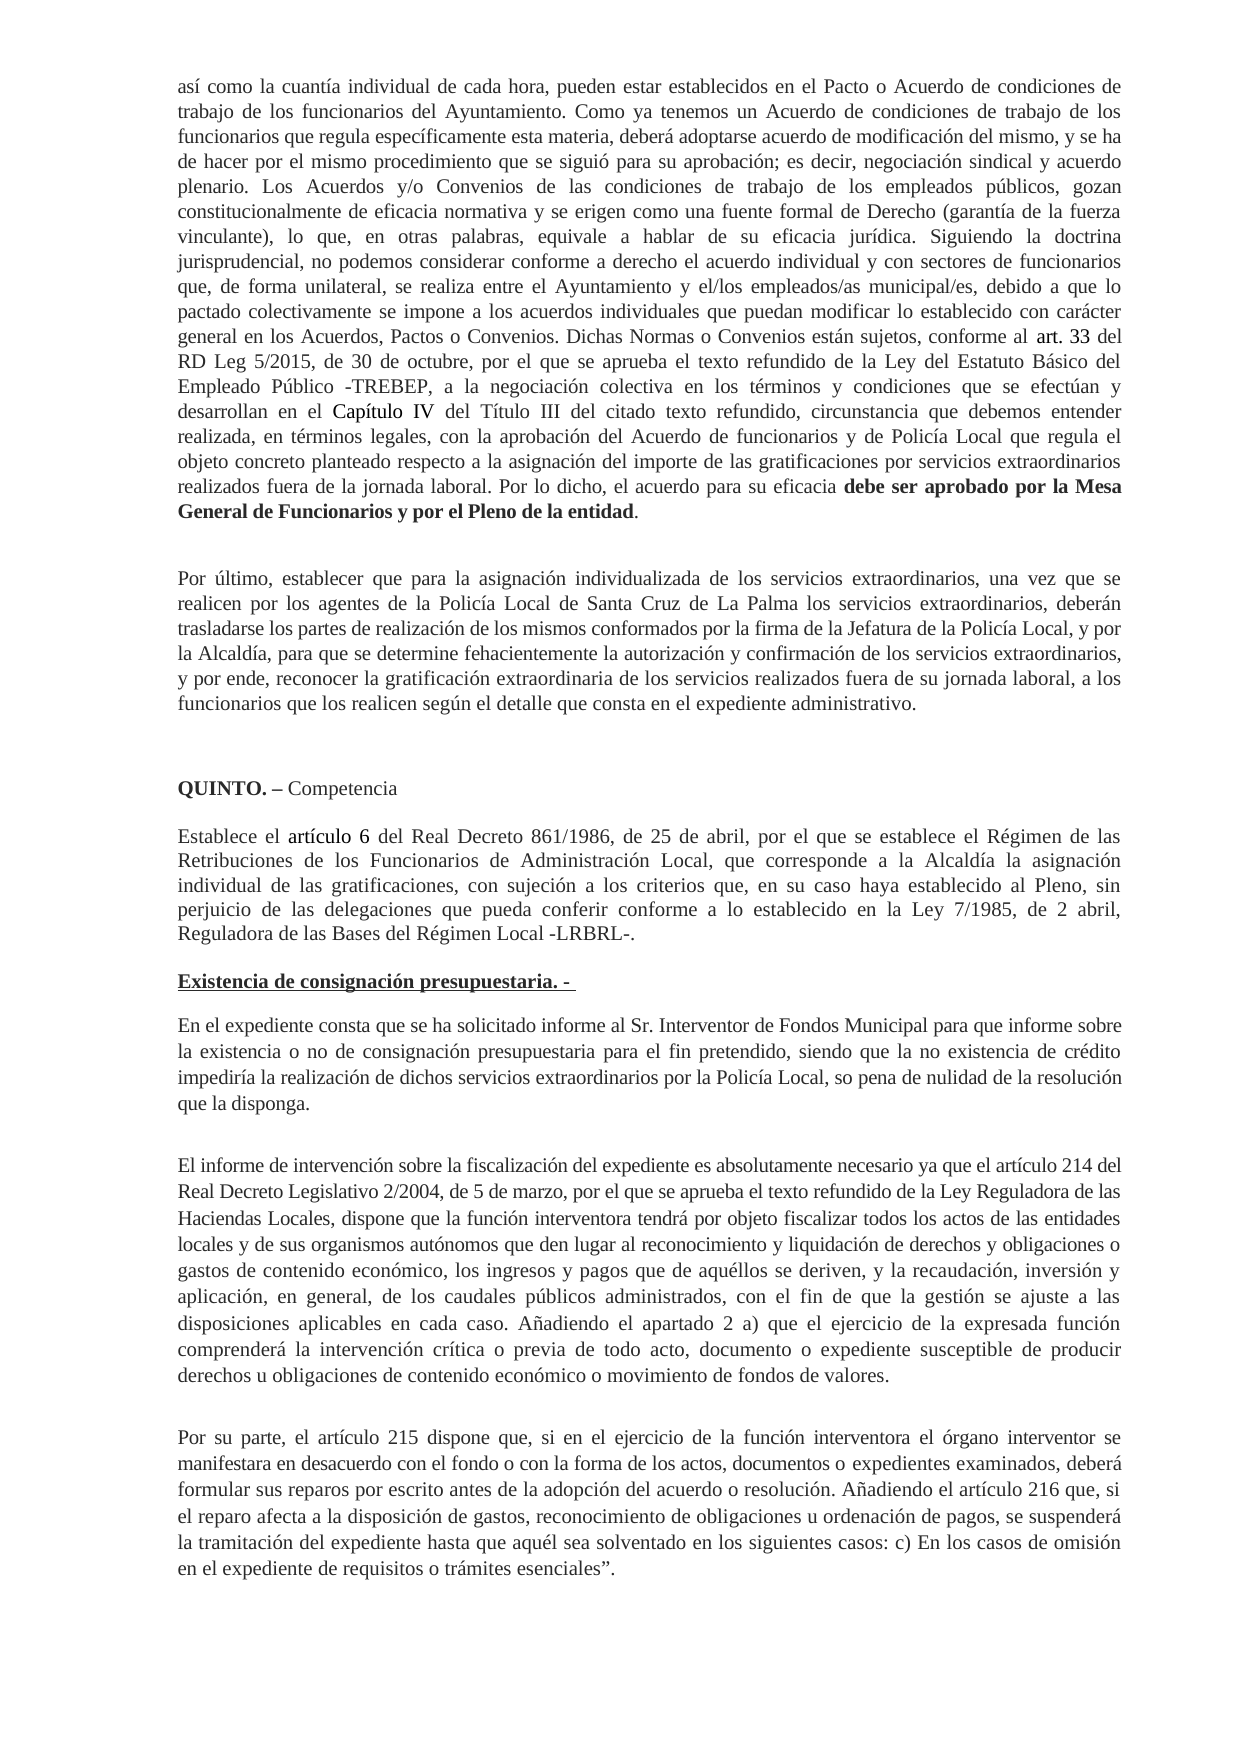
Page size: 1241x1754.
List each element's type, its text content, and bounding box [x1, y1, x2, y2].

text así como la cuantía individual de cada hora, pueden estar establecidos en el Pacto o Acuerdo de condiciones de trabajo de los funcionarios del Ayuntamiento. Como ya tenemos un Acuerdo de condiciones de trabajo de los funcionarios que regula específicamente esta materia, deberá adoptarse acuerdo de modificación del mismo, y se ha de hacer por el mismo procedimiento que se siguió para su aprobación; es decir, negociación sindical y acuerdo plenario. Los Acuerdos y/o Convenios de las condiciones de trabajo de los empleados públicos, gozan constitucionalmente de eficacia normativa y se erigen como una fuente formal de Derecho (garantía de la fuerza vinculante), lo que, en otras palabras, equivale a hablar de su eficacia jurídica. Siguiendo la doctrina jurisprudencial, no podemos considerar conforme a derecho el acuerdo individual y con sectores de funcionarios que, de forma unilateral, se realiza entre el Ayuntamiento y el/los empleados/as municipal/es, debido a que lo pactado colectivamente se impone a los acuerdos individuales que puedan modificar lo establecido con carácter general en los Acuerdos, Pactos o Convenios. Dichas Normas o Convenios están sujetos, conforme al art. 33 del RD Leg 5/2015, de 30 de octubre, por el que se aprueba el texto refundido de la Ley del Estatuto Básico del Empleado Público -TREBEP, a la negociación colectiva en los términos y condiciones que se efectúan y desarrollan en el Capítulo IV del Título III del citado texto refundido, circunstancia que debemos entender realizada, en términos legales, con la aprobación del Acuerdo de funcionarios y de Policía Local que regula el objeto concreto planteado respecto a la asignación del importe de las gratificaciones por servicios extraordinarios realizados fuera de la jornada laboral. Por lo dicho, el acuerdo para su eficacia debe ser aprobado por la Mesa General de Funcionarios y por el Pleno de la entidad. [177, 74, 1122, 524]
text Por su parte, el artículo 215 dispone que, si en el ejercicio de la función interventora el órgano interventor se manifestara en desacuerdo con el fondo o con la forma de los actos, documentos o expedientes examinados, deberá formular sus reparos por escrito antes de la adopción del acuerdo o resolución. Añadiendo el artículo 216 que, si el reparo afecta a la disposición de gastos, reconocimiento de obligaciones u ordenación de pagos, se suspenderá la tramitación del expediente hasta que aquél sea solventado en los siguientes casos: c) En los casos de omisión en el expediente de requisitos o trámites esenciales”. [177, 1423, 1122, 1581]
text Establece el artículo 6 del Real Decreto 861/1986, de 25 de abril, por el que se establece el Régimen de las Retribuciones de los Funcionarios de Administración Local, que corresponde a la Alcaldía la asignación individual de las gratificaciones, con sujeción a los criterios que, en su caso haya establecido al Pleno, sin perjuicio de las delegaciones que pueda conferir conforme a lo establecido en la Ley 7/1985, de 2 abril, Reguladora de las Bases del Régimen Local -LRBRL-. [177, 824, 1122, 945]
text Existencia de consignación presupuestaria. - [177, 969, 1122, 993]
text El informe de intervención sobre la fiscalización del expediente es absolutamente necesario ya que el artículo 214 del Real Decreto Legislativo 2/2004, de 5 de marzo, por el que se aprueba el texto refundido de la Ley Reguladora de las Haciendas Locales, dispone que la función interventora tendrá por objeto fiscalizar todos los actos de las entidades locales y de sus organismos autónomos que den lugar al reconocimiento y liquidación de derechos y obligaciones o gastos de contenido económico, los ingresos y pagos que de aquéllos se deriven, y la recaudación, inversión y aplicación, en general, de los caudales públicos administrados, con el fin de que la gestión se ajuste a las disposiciones aplicables en cada caso. Añadiendo el apartado 2 a) que el ejercicio de la expresada función comprenderá la intervención crítica o previa de todo acto, documento o expediente susceptible de producir derechos u obligaciones de contenido económico o movimiento de fondos de valores. [177, 1152, 1122, 1388]
text En el expediente consta que se ha solicitado informe al Sr. Interventor de Fondos Municipal para que informe sobre la existencia o no de consignación presupuestaria para el fin pretendido, siendo que la no existencia de crédito impediría la realización de dichos servicios extraordinarios por la Policía Local, so pena de nulidad de la resolución que la disponga. [177, 1011, 1122, 1116]
text Por último, establecer que para la asignación individualizada de los servicios extraordinarios, una vez que se realicen por los agentes de la Policía Local de Santa Cruz de La Palma los servicios extraordinarios, deberán trasladarse los partes de realización de los mismos conformados por la firma de la Jefatura de la Policía Local, y por la Alcaldía, para que se determine fehacientemente la autorización y confirmación de los servicios extraordinarios, y por ende, reconocer la gratificación extraordinaria de los servicios realizados fuera de su jornada laboral, a los funcionarios que los realicen según el detalle que consta en el expediente administrativo. [177, 566, 1122, 716]
text QUINTO. – Competencia [177, 776, 1122, 800]
